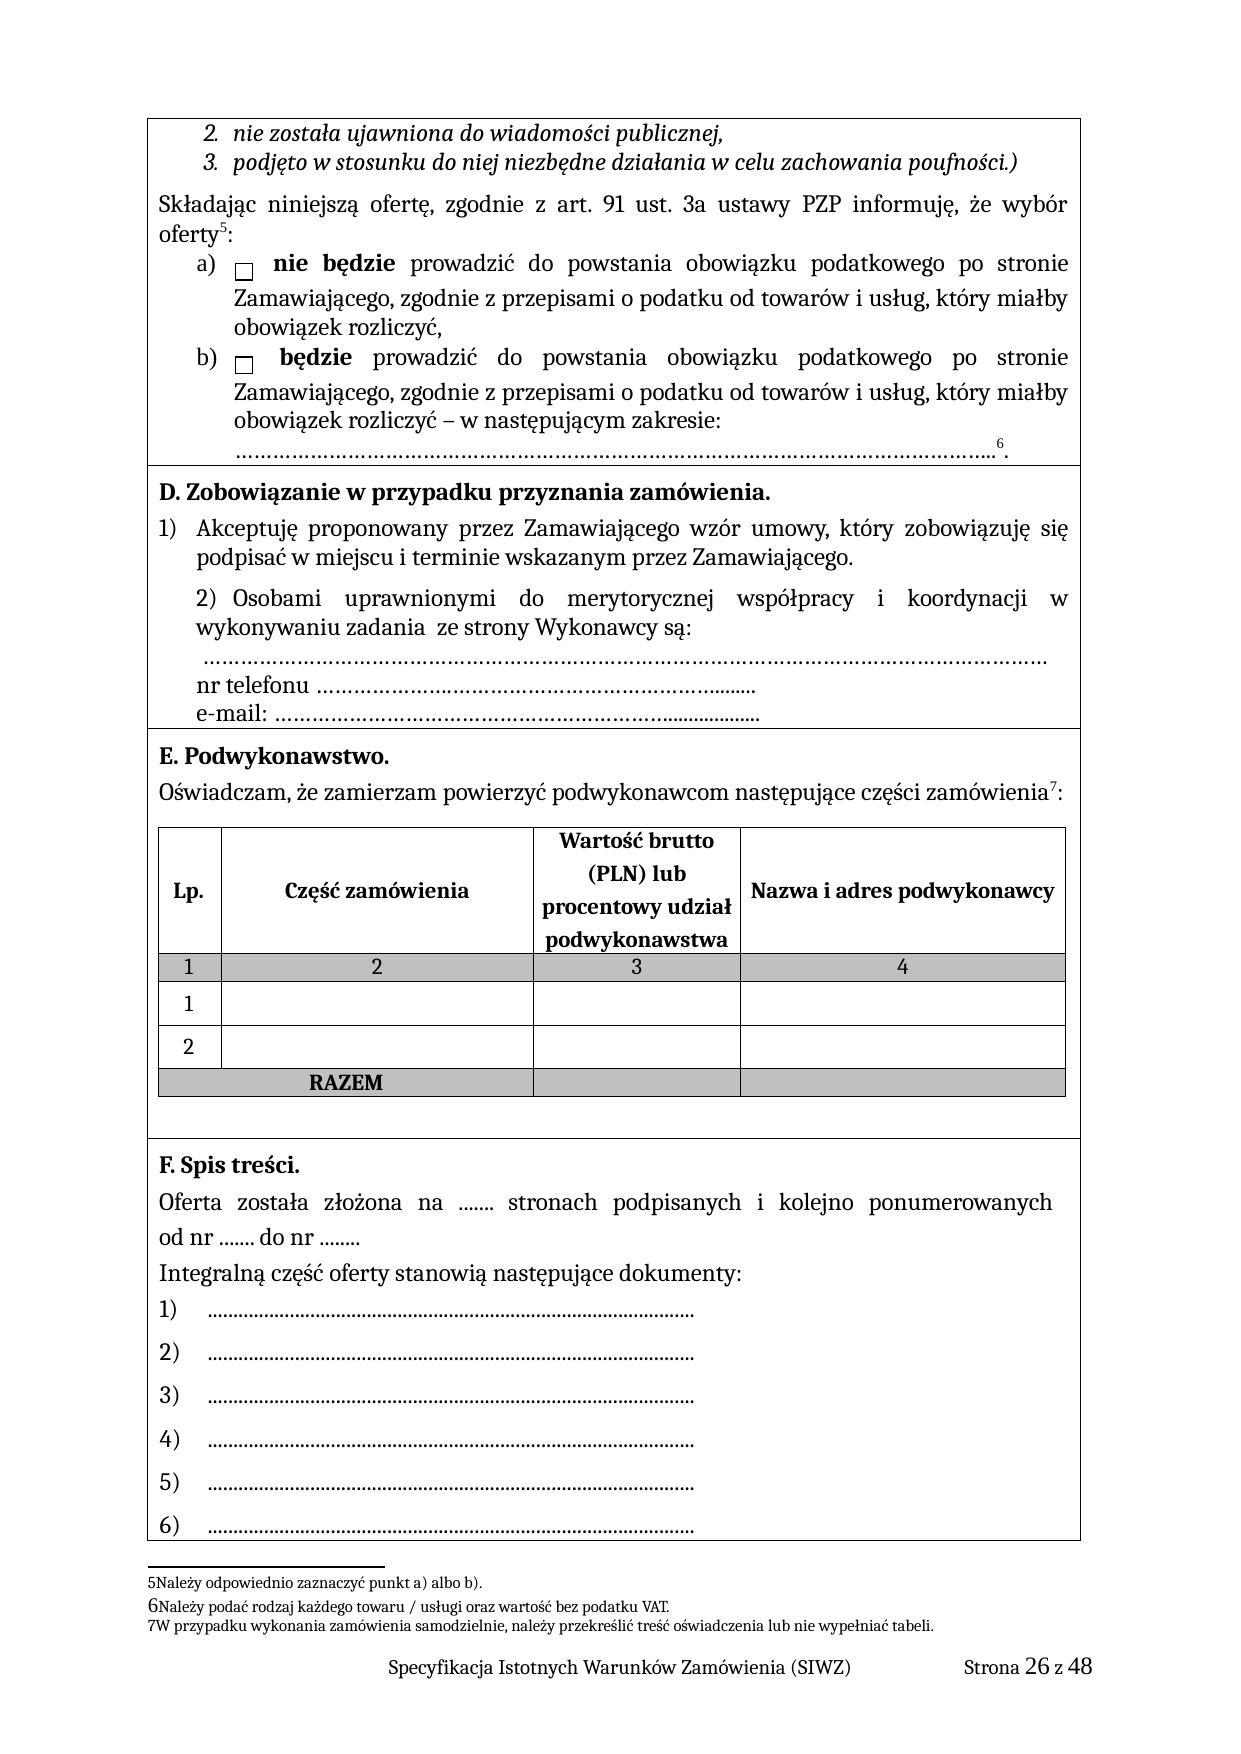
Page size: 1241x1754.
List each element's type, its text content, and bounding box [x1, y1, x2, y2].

table_cell [741, 1069, 1065, 1096]
table_cell [534, 982, 740, 1025]
table_cell 2 [159, 1026, 221, 1068]
table_cell 1 [159, 982, 221, 1025]
table_cell E. Podwykonawstwo. Oświadczam, że zamierzam powierzyć podwykonawcom następujące części zamówienia: [148, 729, 1080, 1138]
table_cell F. Spis treści. Oferta została złożona na ....... stronach podpisanych i kolejno ponumerowanych od nr ....... do nr ........ Integralną część oferty stanowią następujące dokumenty: ............................................................................................... ............................................................................................... ............................................................................................... ............................................................................................... ............................................................................................... ............................................................................................... ............................................................................................... [148, 1139, 1080, 1539]
table_cell [222, 1026, 533, 1068]
table_cell 2. nie została ujawniona do wiadomości publicznej, 3. podjęto w stosunku do niej niezbędne działania w celu zachowania poufności.) Składając niniejszą ofertę, zgodnie z art. 91 ust. 3a ustawy PZP informuję, że wybór oferty: nie będzie prowadzić do powstania obowiązku podatkowego po stronie Zamawiającego, zgodnie z przepisami o podatku od towarów i usług, który miałby obowiązek rozliczyć, będzie prowadzić do powstania obowiązku podatkowego po stronie Zamawiającego, zgodnie z przepisami o podatku od towarów i usług, który miałby obowiązek rozliczyć – w następującym zakresie: …………………………………………………………………………………………………………... [148, 119, 1080, 465]
table_header Część zamówienia [222, 828, 533, 953]
table_cell 1 [159, 954, 221, 981]
table_cell [222, 982, 533, 1025]
table_cell 3 [534, 954, 740, 981]
table_cell [534, 1069, 740, 1096]
table_cell [534, 1026, 740, 1068]
table_cell [741, 1026, 1065, 1068]
table_cell D. Zobowiązanie w przypadku przyznania zamówienia. Akceptuję proponowany przez Zamawiającego wzór umowy, który zobowiązuję się podpisać w miejscu i terminie wskazanym przez Zamawiającego. Osobami uprawnionymi do merytorycznej współpracy i koordynacji w wykonywaniu zadania ze strony Wykonawcy są: ……………………………………………………………………………………………………………………… nr telefonu ………………….……………………………………........ e-mail: ……………………………………………………….................. [148, 466, 1080, 728]
table_cell 4 [741, 954, 1065, 981]
table_cell [741, 982, 1065, 1025]
table_cell 2 [222, 954, 533, 981]
table_header Wartość brutto (PLN) lub procentowy udział podwykonawstwa [534, 828, 740, 953]
table_header Lp. [159, 828, 221, 953]
table_header Nazwa i adres podwykonawcy [741, 828, 1065, 953]
table_cell RAZEM [159, 1069, 533, 1096]
